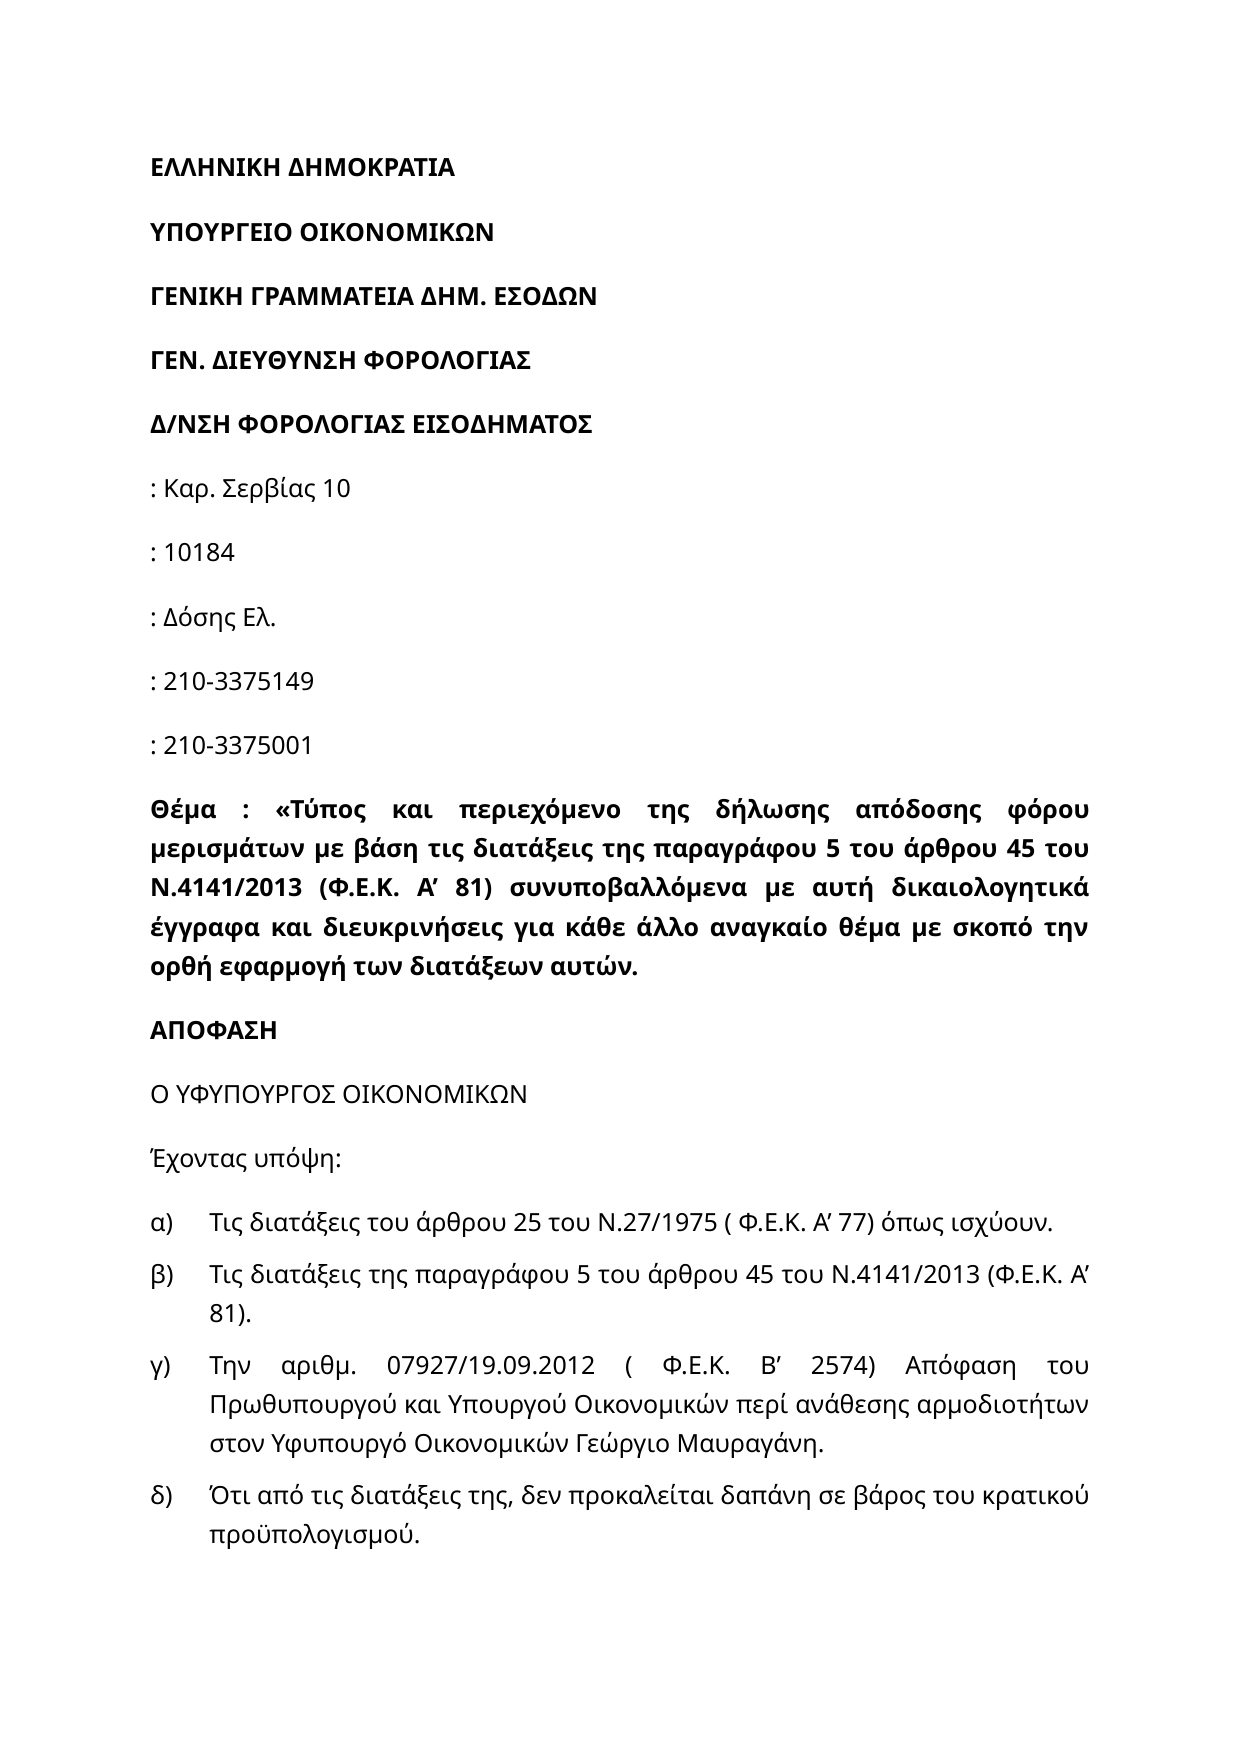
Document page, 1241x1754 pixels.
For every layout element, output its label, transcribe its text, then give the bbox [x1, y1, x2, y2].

text ΓΕΝΙΚΗ ΓΡΑΜΜΑΤΕΙΑ ΔΗΜ. ΕΣΟΔΩΝ [150, 278, 1090, 312]
list δ) Ότι από τις διατάξεις της, δεν προκαλείται δαπάνη σε βάρος του κρατικού προϋπολογισμού. [150, 1477, 1090, 1551]
text Ο ΥΦΥΠΟΥΡΓΟΣ ΟΙΚΟΝΟΜΙΚΩΝ [150, 1077, 1090, 1111]
list γ) Την αριθμ. 07927/19.09.2012 ( Φ.Ε.Κ. Β’ 2574) Απόφαση του Πρωθυπουργού και Υπουργού Οικονομικών περί ανάθεσης αρμοδιοτήτων στον Υφυπουργό Οικονομικών Γεώργιο Μαυραγάνη. [150, 1347, 1090, 1460]
list α) Τις διατάξεις του άρθρου 25 του Ν.27/1975 ( Φ.Ε.Κ. Α’ 77) όπως ισχύουν. [150, 1205, 1090, 1239]
text Θέμα : «Τύπος και περιεχόμενο της δήλωσης απόδοσης φόρου μερισμάτων με βάση τις διατάξεις της παραγράφου 5 του άρθρου 45 του Ν.4141/2013 (Φ.Ε.Κ. Α’ 81) συνυποβαλλόμενα με αυτή δικαιολογητικά έγγραφα και διευκρινήσεις για κάθε άλλο αναγκαίο θέμα με σκοπό την ορθή εφαρμογή των διατάξεων αυτών. [150, 792, 1090, 982]
text : 210-3375001 [150, 727, 1090, 762]
text Δ/ΝΣΗ ΦΟΡΟΛΟΓΙΑΣ ΕΙΣΟΔΗΜΑΤΟΣ [150, 407, 1090, 441]
list β) Τις διατάξεις της παραγράφου 5 του άρθρου 45 του Ν.4141/2013 (Φ.Ε.Κ. Α’ 81). [150, 1257, 1090, 1330]
text : Δόσης Ελ. [150, 599, 1090, 633]
text ΓΕΝ. ΔΙΕΥΘΥΝΣΗ ΦΟΡΟΛΟΓΙΑΣ [150, 342, 1090, 377]
text ΥΠΟΥΡΓΕΙΟ ΟΙΚΟΝΟΜΙΚΩΝ [150, 214, 1090, 248]
text ΕΛΛΗΝΙΚΗ ΔΗΜΟΚΡΑΤΙΑ [150, 150, 1090, 184]
text ΑΠΟΦΑΣΗ [150, 1012, 1090, 1047]
text : Καρ. Σερβίας 10 [150, 471, 1090, 505]
text : 10184 [150, 535, 1090, 569]
text Έχοντας υπόψη: [150, 1141, 1090, 1175]
text : 210-3375149 [150, 663, 1090, 697]
